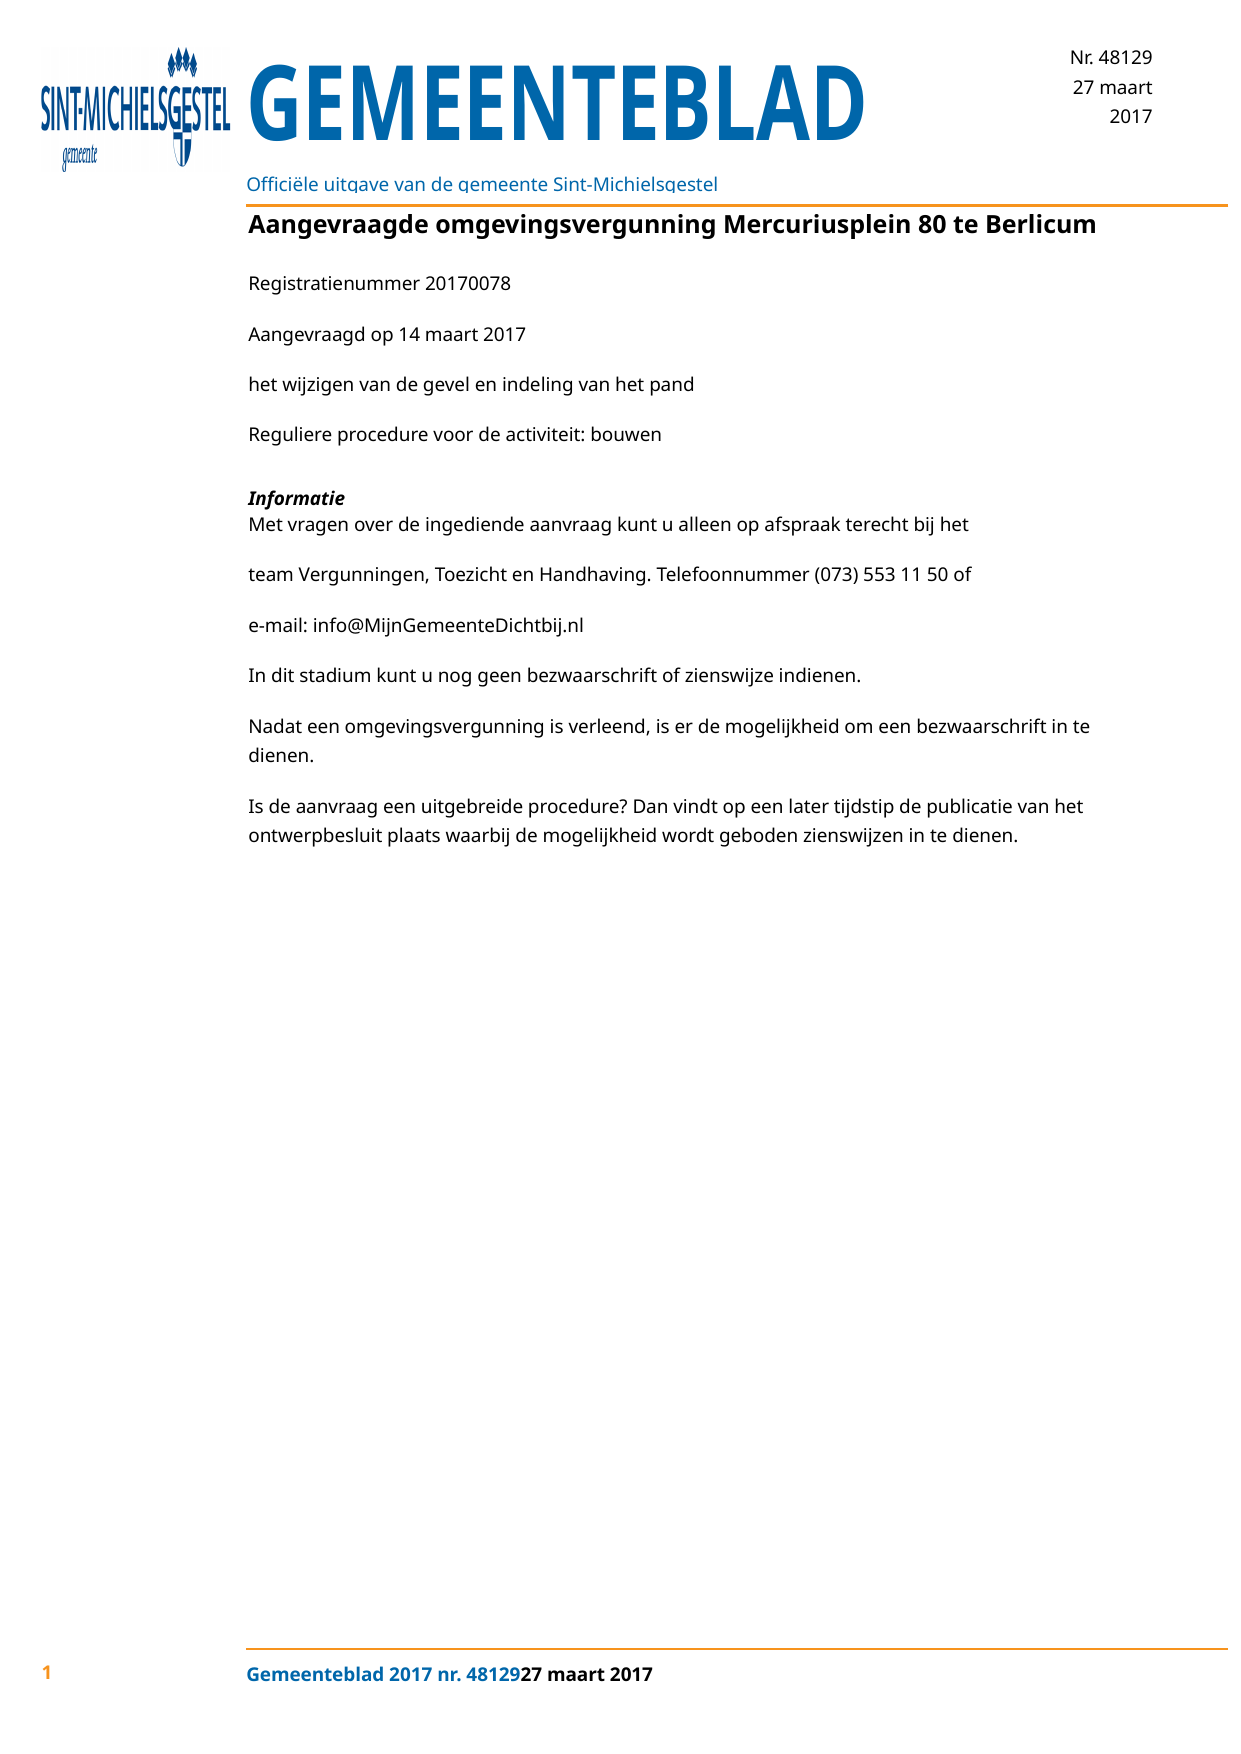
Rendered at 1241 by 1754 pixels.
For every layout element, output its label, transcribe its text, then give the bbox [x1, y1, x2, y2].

text het wijzigen van de gevel en indeling van het pand [248, 371, 1152, 397]
text In dit stadium kunt u nog geen bezwaarschrift of zienswijze indienen. [248, 662, 1152, 688]
text team Vergunningen, Toezicht en Handhaving. Telefoonnummer (073) 553 11 50 of [248, 562, 1152, 587]
text e-mail: info@MijnGemeenteDichtbij.nl [248, 612, 1152, 638]
text Informatie [248, 486, 1152, 511]
text Nadat een omgevingsvergunning is verleend, is er de mogelijkheid om een bezwaarschrift in te dienen. [248, 713, 1152, 768]
text Registratienummer 20170078 [248, 270, 1152, 296]
text Aangevraagde omgevingsvergunning Mercuriusplein 80 te Berlicum [248, 207, 1152, 241]
text Reguliere procedure voor de activiteit: bouwen [248, 422, 1152, 447]
picture [41, 47, 231, 172]
text Aangevraagd op 14 maart 2017 [248, 321, 1152, 346]
text Met vragen over de ingediende aanvraag kunt u alleen op afspraak terecht bij het [248, 511, 1152, 537]
text Is de aanvraag een uitgebreide procedure? Dan vindt op een later tijdstip de publicatie van het ontwerpbesluit plaats waarbij de mogelijkheid wordt geboden zienswijzen in te dienen. [248, 793, 1152, 848]
